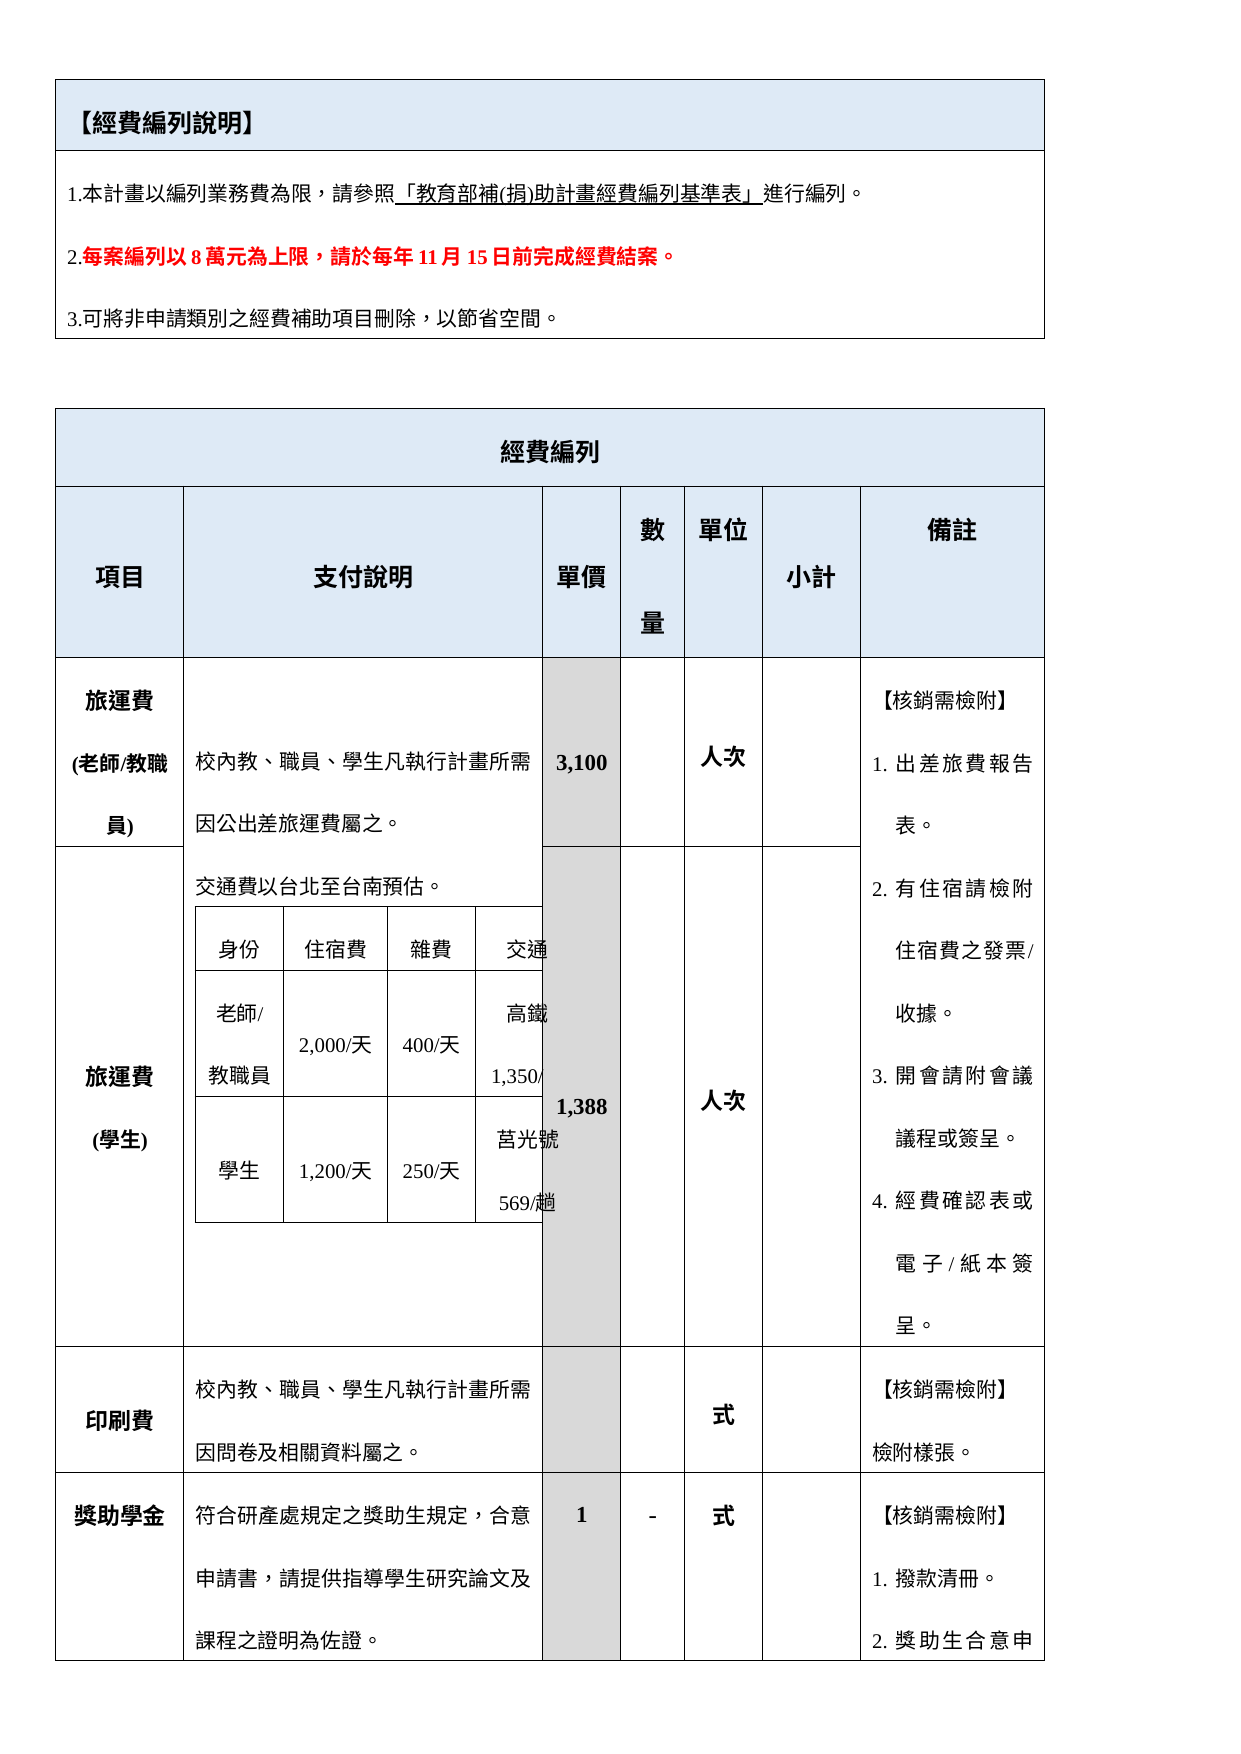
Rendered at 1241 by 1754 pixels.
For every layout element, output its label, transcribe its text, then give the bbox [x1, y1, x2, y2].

table_cell [763, 847, 860, 1346]
table_cell [763, 1347, 860, 1472]
table_cell 老師/ 教職員 [196, 971, 283, 1096]
table_cell [621, 847, 684, 1346]
table_cell 單位 [685, 487, 762, 657]
table_cell 獎助學金 [56, 1473, 183, 1660]
table_header 身份 [196, 907, 283, 970]
table_cell [621, 658, 684, 846]
table_cell 1,200/天 [284, 1097, 387, 1222]
table_cell 【核銷需檢附】 出差旅費報告表。 有住宿請檢附住宿費之發票/收據。 開會請附會議議程或簽呈。 經費確認表或電子/紙本簽呈。 [861, 658, 1044, 1346]
table_cell 小計 [763, 487, 860, 657]
table_header 經費編列 [56, 409, 1044, 486]
table_cell 印刷費 [56, 1347, 183, 1472]
table_cell [763, 1473, 860, 1660]
table_cell 人次 [685, 658, 762, 846]
table_cell 項目 [56, 487, 183, 657]
table_cell 400/天 [388, 971, 475, 1096]
table_cell [543, 1347, 620, 1472]
table_cell 【核銷需檢附】 撥款清冊。 獎助生合意申請書 (影本)。 研究獎助生津貼證明表。 [861, 1473, 1044, 1660]
table_cell 旅運費 (老師/教職員) [56, 658, 183, 846]
table_cell 莒光號 569/趟 [476, 1097, 542, 1222]
table_cell 式 [685, 1473, 762, 1660]
table_cell 2,000/天 [284, 971, 387, 1096]
table_cell 高鐵 1,350/趟 [476, 971, 542, 1096]
table_cell 校內教、職員、學生凡執行計畫所需因公出差旅運費屬之。 交通費以台北至台南預估。 [184, 658, 542, 1346]
table_cell 1.本計畫以編列業務費為限，請參照「教育部補(捐)助計畫經費編列基準表」進行編列。 2.每案編列以8萬元為上限，請於每年11月15日前完成經費結案。 3.可將非申請類別之經費補助項目刪除，以節省空間。 [56, 151, 1044, 338]
table_cell 250/天 [388, 1097, 475, 1222]
table_cell 數量 [621, 487, 684, 657]
table_header 交通 [476, 907, 542, 970]
table_cell 校內教、職員、學生凡執行計畫所需因問卷及相關資料屬之。 [184, 1347, 542, 1472]
table_header 【經費編列說明】 [56, 80, 1044, 150]
table_cell - [621, 1473, 684, 1660]
table_cell 3,100 [543, 658, 620, 846]
table_cell [763, 658, 860, 846]
table_cell 1 [543, 1473, 620, 1660]
table_header 住宿費 [284, 907, 387, 970]
table_cell 【核銷需檢附】 檢附樣張。 [861, 1347, 1044, 1472]
table_header 雜費 [388, 907, 475, 970]
table_cell [621, 1347, 684, 1472]
table_cell 人次 [685, 847, 762, 1346]
table_cell 學生 [196, 1097, 283, 1222]
table_cell 備註 [861, 487, 1044, 657]
table_cell 1,388 [543, 847, 620, 1346]
table_cell 旅運費 (學生) [56, 847, 183, 1346]
table_cell 支付說明 [184, 487, 542, 657]
table_cell 單價 [543, 487, 620, 657]
table_cell 式 [685, 1347, 762, 1472]
table_cell 符合研產處規定之獎助生規定，合意申請書，請提供指導學生研究論文及課程之證明為佐證。 [184, 1473, 542, 1660]
